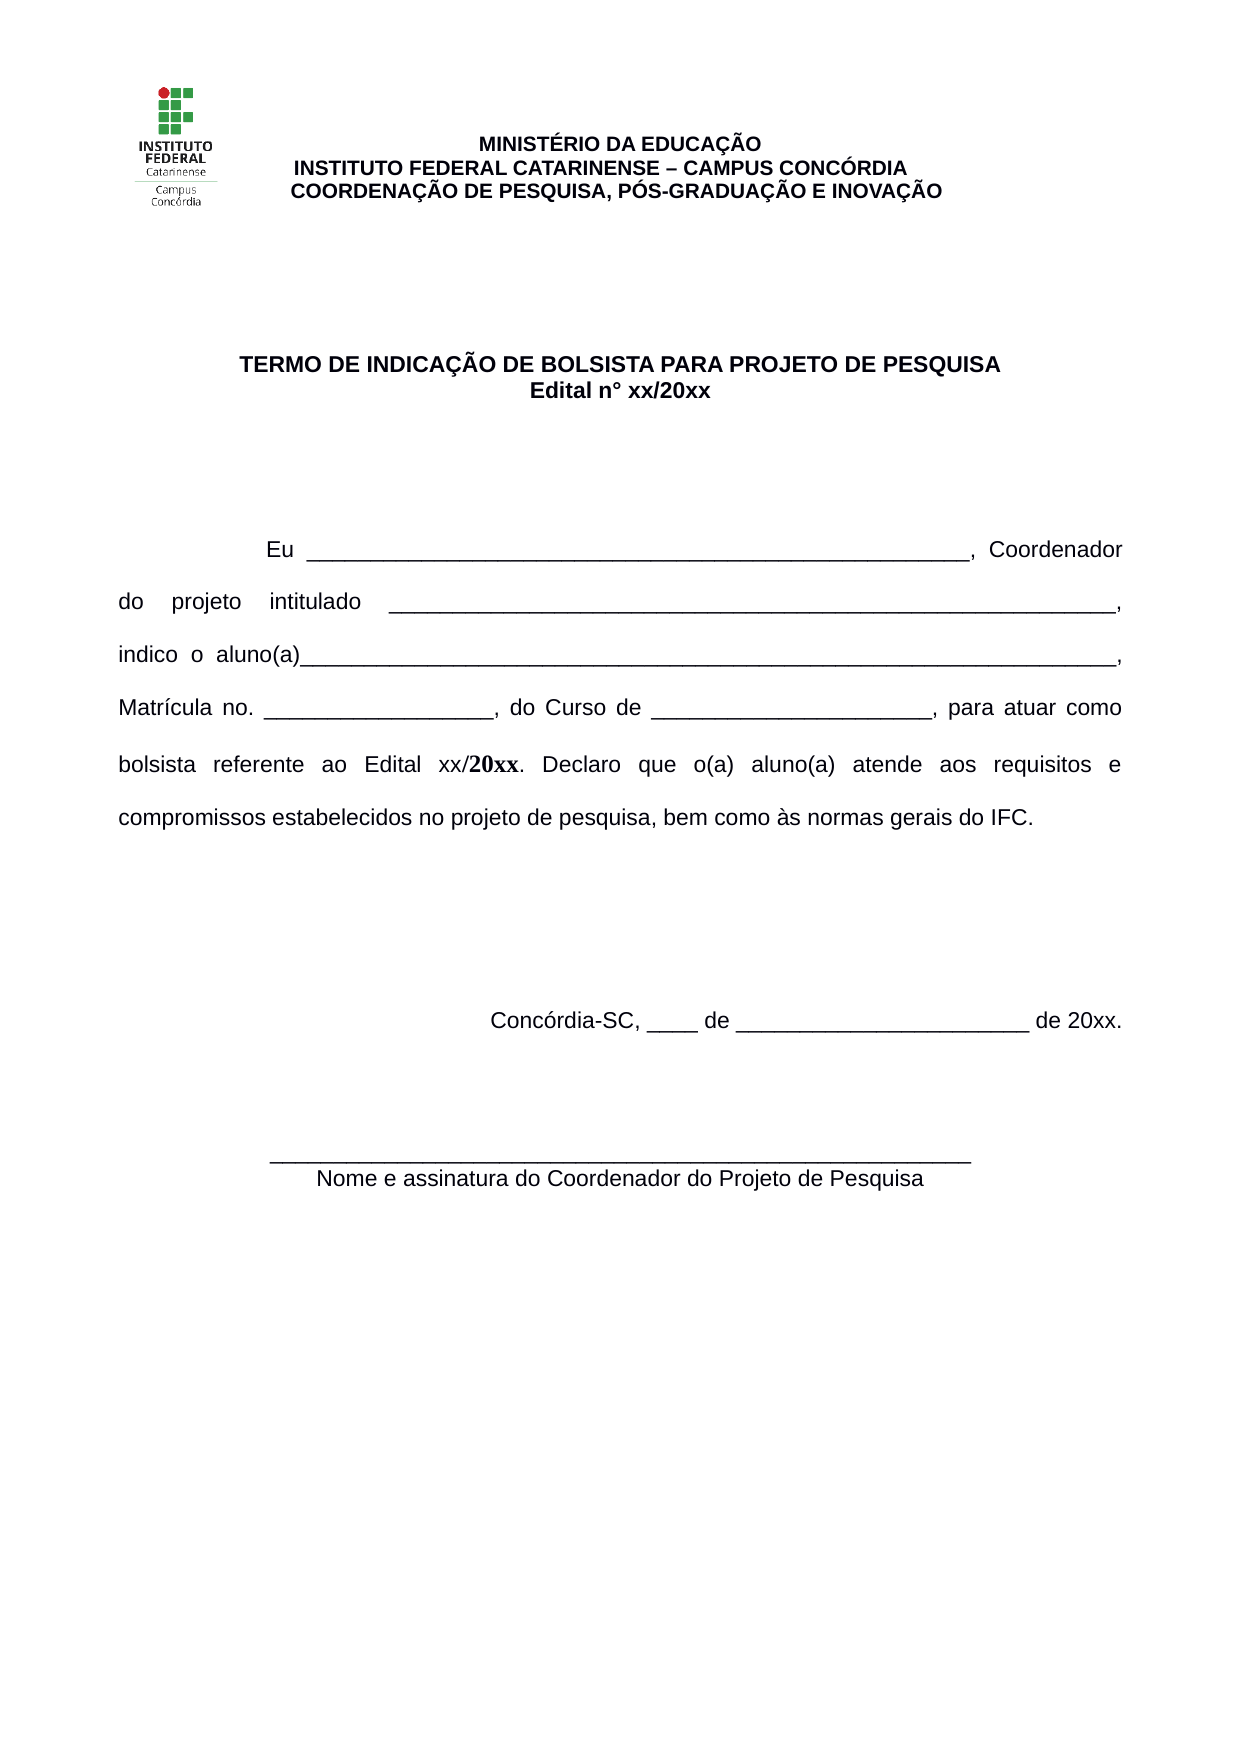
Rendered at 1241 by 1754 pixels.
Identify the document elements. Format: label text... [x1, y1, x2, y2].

text Concórdia-SC, ____ de _______________________ de 20xx. [118, 995, 1122, 1033]
text _______________________________________________________ [118, 1138, 1122, 1165]
text TERMO DE INDICAÇÃO DE BOLSISTA PARA PROJETO DE PESQUISA [118, 351, 1122, 377]
picture [124, 77, 227, 215]
text Edital n° xx/20xx [118, 377, 1122, 404]
text Eu ____________________________________________________, Coordenador do projeto intitulado _________________________________________________________, indico o aluno(a)________________________________________________________________, Matrícula no. __________________, do Curso de ______________________, para atuar como bolsista referente ao Edital xx/20xx. Declaro que o(a) aluno(a) atende aos requisitos e compromissos estabelecidos no projeto de pesquisa, bem como às normas gerais do IFC. [118, 536, 1122, 830]
text Nome e assinatura do Coordenador do Projeto de Pesquisa [118, 1165, 1122, 1191]
